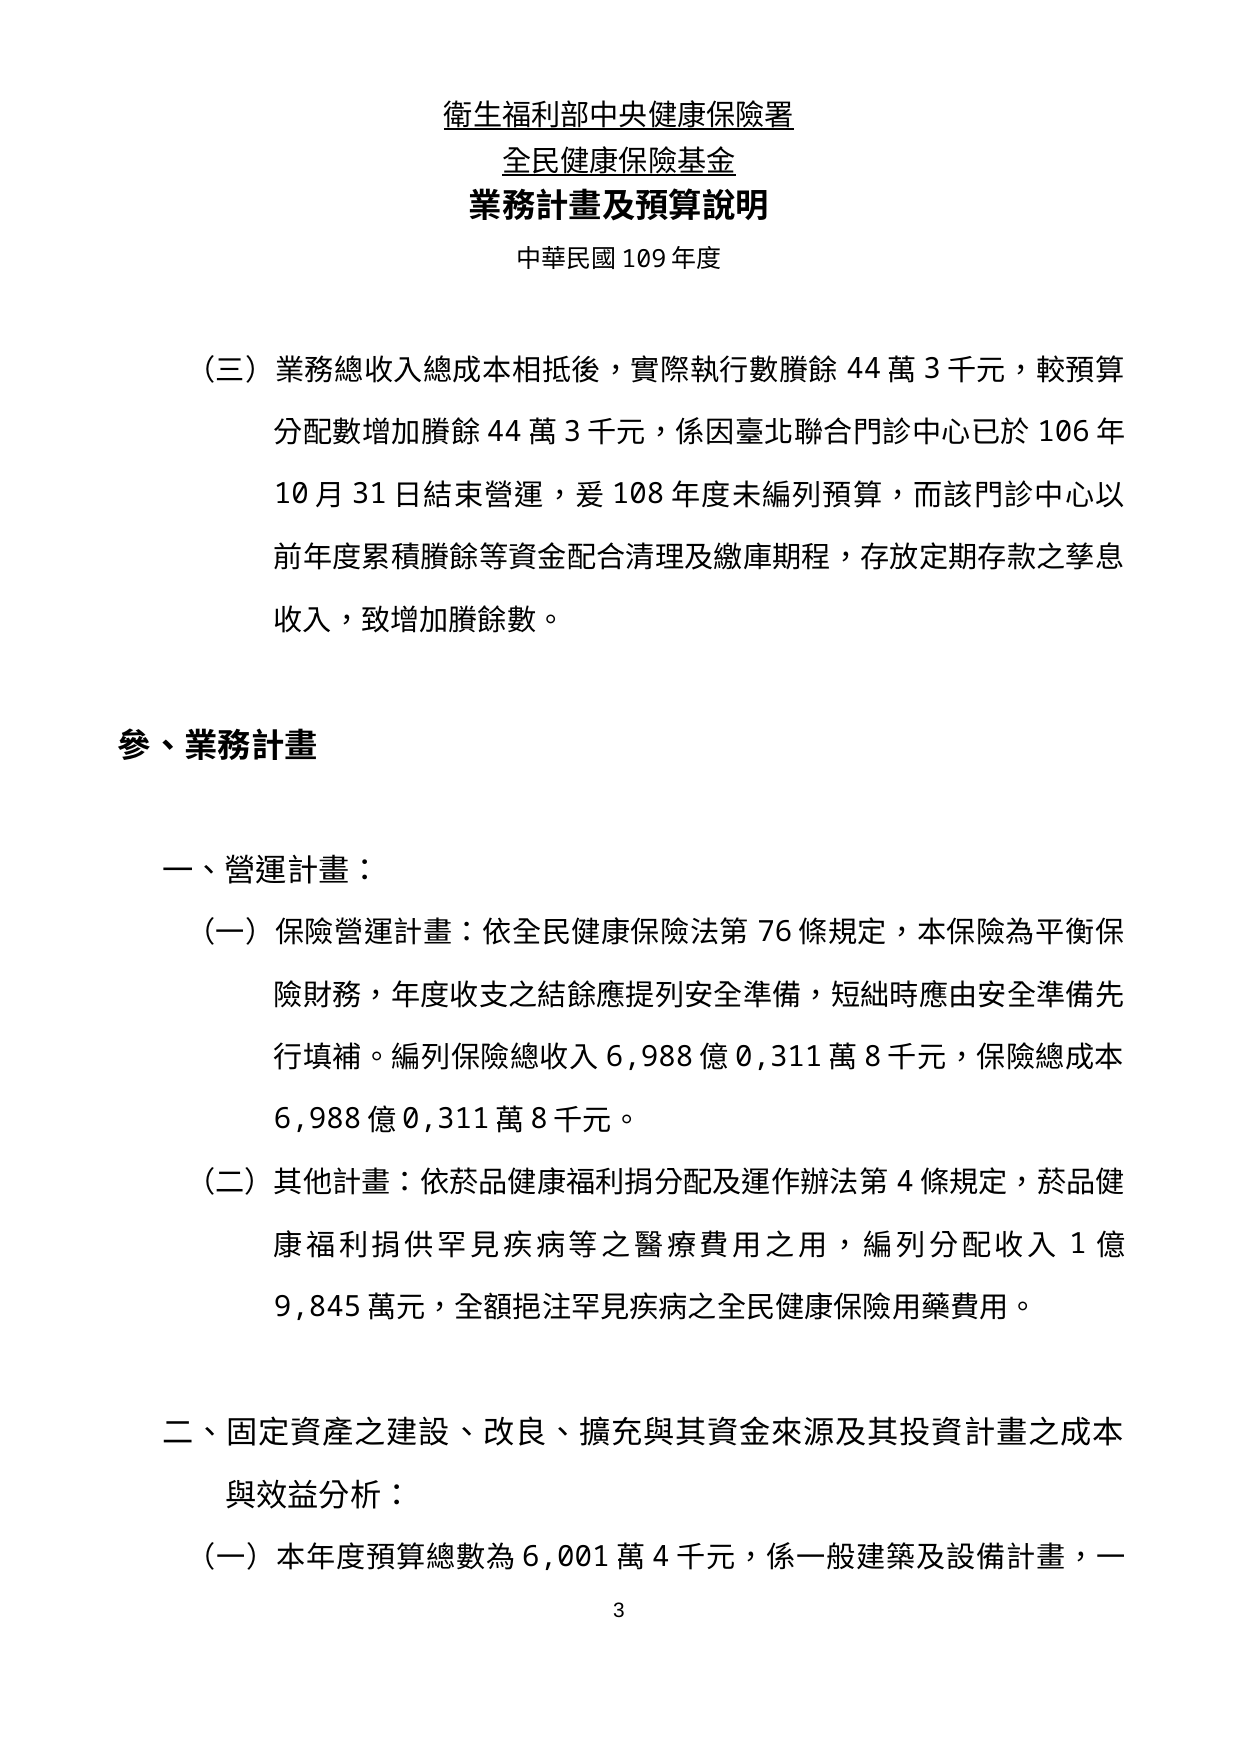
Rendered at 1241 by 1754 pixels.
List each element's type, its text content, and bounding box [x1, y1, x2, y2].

text 參、業務計畫 [112, 701, 1125, 763]
text 二、固定資產之建設、改良、擴充與其資金來源及其投資計畫之成本與效益分析： [162, 1388, 1125, 1513]
text （一）本年度預算總數為6,001萬4千元，係一般建築及設備計畫，一 [186, 1513, 1125, 1576]
text （二）其他計畫：依菸品健康福利捐分配及運作辦法第4條規定，菸品健康福利捐供罕見疾病等之醫療費用之用，編列分配收入1億9,845萬元，全額挹注罕見疾病之全民健康保險用藥費用。 [186, 1138, 1125, 1326]
text （一）保險營運計畫：依全民健康保險法第76條規定，本保險為平衡保險財務，年度收支之結餘應提列安全準備，短絀時應由安全準備先行填補。編列保險總收入6,988億0,311萬8千元，保險總成本6,988億0,311萬8千元。 [186, 888, 1125, 1138]
text （三）業務總收入總成本相抵後，實際執行數賸餘44萬3千元，較預算分配數增加賸餘44萬3千元，係因臺北聯合門診中心已於106年10月31日結束營運，爰108年度未編列預算，而該門診中心以前年度累積賸餘等資金配合清理及繳庫期程，存放定期存款之孳息收入，致增加賸餘數。 [186, 326, 1125, 638]
text 一、營運計畫： [162, 826, 1125, 888]
